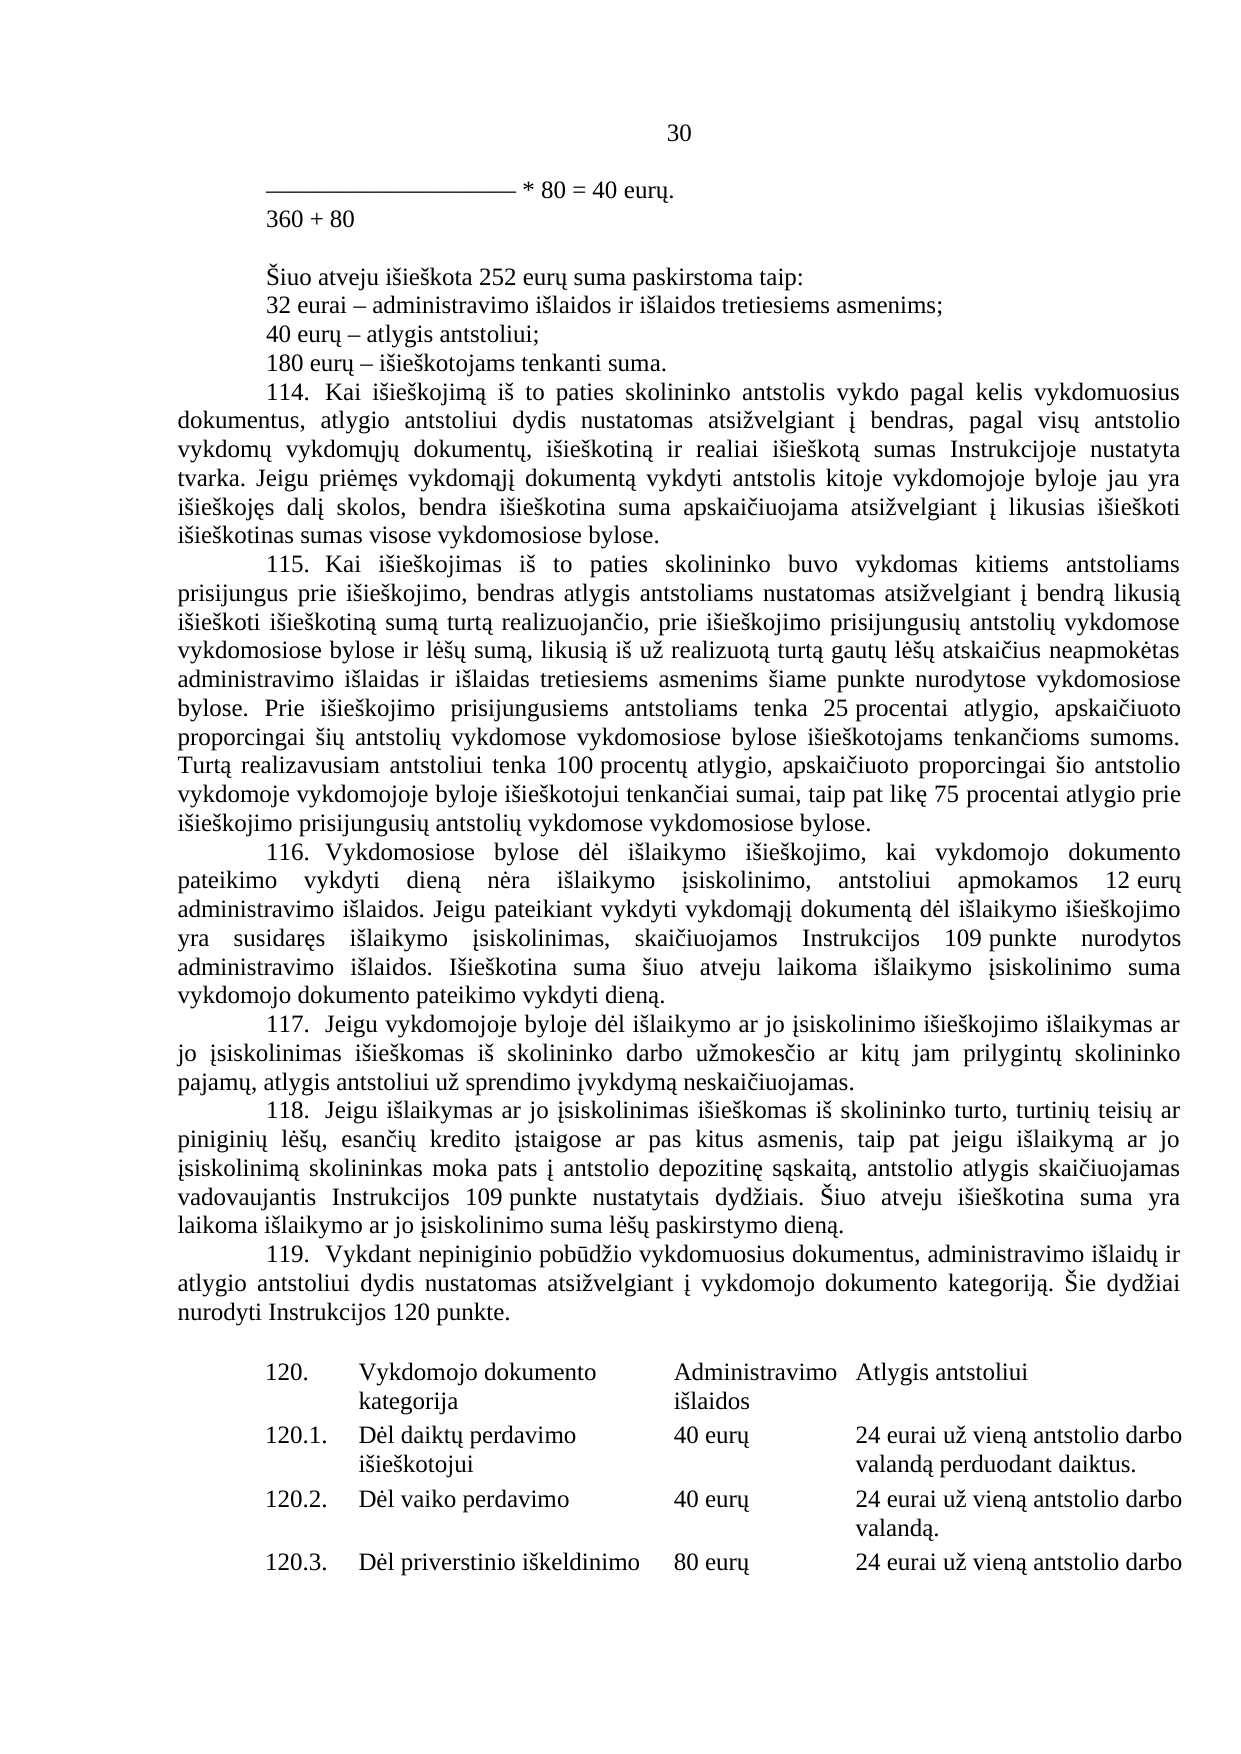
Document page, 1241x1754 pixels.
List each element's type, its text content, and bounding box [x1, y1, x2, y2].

table_cell Dėl daiktų perdavimo išieškotojui [352, 1418, 668, 1481]
table_cell Dėl vaiko perdavimo [352, 1481, 668, 1544]
table_cell 40 eurų [668, 1481, 849, 1544]
text 360 + 80 [177, 204, 1181, 233]
text 115. Kai išieškojimas iš to paties skolininko buvo vykdomas kitiems antstoliams prisijungus prie išieškojimo, bendras atlygis antstoliams nustatomas atsižvelgiant į bendrą likusią išieškoti išieškotiną sumą turtą realizuojančio, prie išieškojimo prisijungusių antstolių vykdomose vykdomosiose bylose ir lėšų sumą, likusią iš už realizuotą turtą gautų lėšų atskaičius neapmokėtas administravimo išlaidas ir išlaidas tretiesiems asmenims šiame punkte nurodytose vykdomosiose bylose. Prie išieškojimo prisijungusiems antstoliams tenka 25 procentai atlygio, apskaičiuoto proporcingai šių antstolių vykdomose vykdomosiose bylose išieškotojams tenkančioms sumoms. Turtą realizavusiam antstoliui tenka 100 procentų atlygio, apskaičiuoto proporcingai šio antstolio vykdomoje vykdomojoje byloje išieškotojui tenkančiai sumai, taip pat likę 75 procentai atlygio prie išieškojimo prisijungusių antstolių vykdomose vykdomosiose bylose. [177, 549, 1181, 837]
text 180 eurų – išieškotojams tenkanti suma. [177, 348, 1181, 377]
text 118. Jeigu išlaikymas ar jo įsiskolinimas išieškomas iš skolininko turto, turtinių teisių ar piniginių lėšų, esančių kredito įstaigose ar pas kitus asmenis, taip pat jeigu išlaikymą ar jo įsiskolinimą skolininkas moka pats į antstolio depozitinę sąskaitą, antstolio atlygis skaičiuojamas vadovaujantis Instrukcijos 109 punkte nustatytais dydžiais. Šiuo atveju išieškotina suma yra laikoma išlaikymo ar jo įsiskolinimo suma lėšų paskirstymo dieną. [177, 1096, 1181, 1239]
text 117. Jeigu vykdomojoje byloje dėl išlaikymo ar jo įsiskolinimo išieškojimo išlaikymas ar jo įsiskolinimas išieškomas iš skolininko darbo užmokesčio ar kitų jam prilygintų skolininko pajamų, atlygis antstoliui už sprendimo įvykdymą neskaičiuojamas. [177, 1009, 1181, 1096]
text 116. Vykdomosiose bylose dėl išlaikymo išieškojimo, kai vykdomojo dokumento pateikimo vykdyti dieną nėra išlaikymo įsiskolinimo, antstoliui apmokamos 12 eurų administravimo išlaidos. Jeigu pateikiant vykdyti vykdomąjį dokumentą dėl išlaikymo išieškojimo yra susidaręs išlaikymo įsiskolinimas, skaičiuojamos Instrukcijos 109 punkte nurodytos administravimo išlaidos. Išieškotina suma šiuo atveju laikoma išlaikymo įsiskolinimo suma vykdomojo dokumento pateikimo vykdyti dieną. [177, 837, 1181, 1009]
text Šiuo atveju išieškota 252 eurų suma paskirstoma taip: [177, 262, 1181, 291]
table_cell 120.2. [259, 1481, 352, 1544]
table_header 120. [259, 1354, 352, 1418]
table_cell 80 eurų [668, 1544, 849, 1579]
text –––––––––––––––––––– * 80 = 40 eurų. [177, 176, 1181, 204]
text 40 eurų – atlygis antstoliui; [177, 319, 1181, 348]
text 32 eurai – administravimo išlaidos ir išlaidos tretiesiems asmenims; [177, 291, 1181, 319]
text 119. Vykdant nepiniginio pobūdžio vykdomuosius dokumentus, administravimo išlaidų ir atlygio antstoliui dydis nustatomas atsižvelgiant į vykdomojo dokumento kategoriją. Šie dydžiai nurodyti Instrukcijos 120 punkte. [177, 1239, 1181, 1326]
table_cell 24 eurai už vieną antstolio darbo valandą perduodant daiktus. [850, 1418, 1189, 1481]
table_cell 120.1. [259, 1418, 352, 1481]
table_cell 120.3. [259, 1544, 352, 1579]
table_header Administravimo išlaidos [668, 1354, 849, 1418]
table_cell 40 eurų [668, 1418, 849, 1481]
table_cell 24 eurai už vieną antstolio darbo [850, 1544, 1189, 1579]
table_cell 24 eurai už vieną antstolio darbo valandą. [850, 1481, 1189, 1544]
table_cell Dėl priverstinio iškeldinimo [352, 1544, 668, 1579]
table_header Vykdomojo dokumento kategorija [352, 1354, 668, 1418]
text 114. Kai išieškojimą iš to paties skolininko antstolis vykdo pagal kelis vykdomuosius dokumentus, atlygio antstoliui dydis nustatomas atsižvelgiant į bendras, pagal visų antstolio vykdomų vykdomųjų dokumentų, išieškotiną ir realiai išieškotą sumas Instrukcijoje nustatyta tvarka. Jeigu priėmęs vykdomąjį dokumentą vykdyti antstolis kitoje vykdomojoje byloje jau yra išieškojęs dalį skolos, bendra išieškotina suma apskaičiuojama atsižvelgiant į likusias išieškoti išieškotinas sumas visose vykdomosiose bylose. [177, 377, 1181, 549]
table_header Atlygis antstoliui [850, 1354, 1189, 1418]
